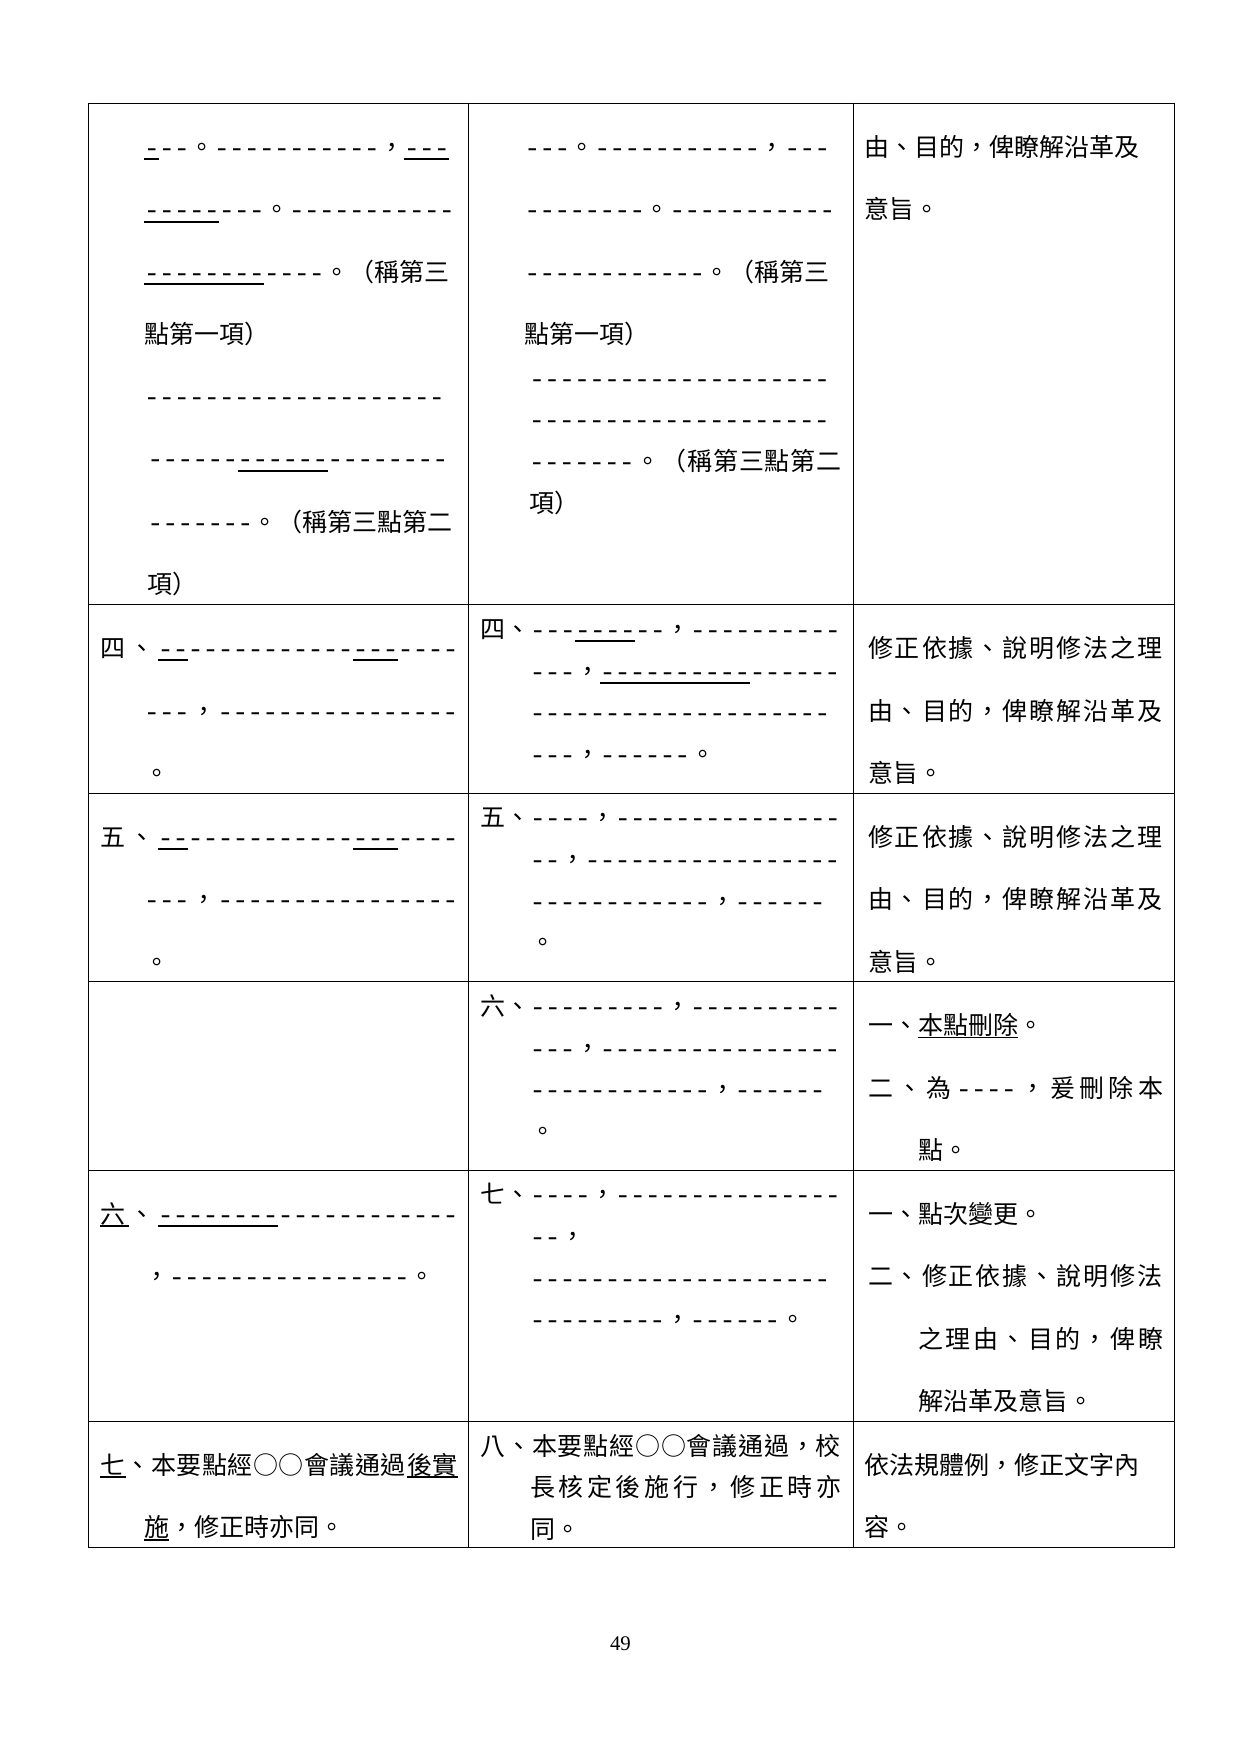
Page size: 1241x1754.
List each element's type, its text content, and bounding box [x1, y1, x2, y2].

table_cell 七、----，-----------------， -----------------------------，------。 [469, 1171, 853, 1421]
table_cell 六、---------，-------------，----------------------------，------。 [469, 982, 853, 1169]
table_cell 由、目的，俾瞭解沿革及意旨。 [854, 104, 1174, 604]
table_cell 五、-----------------------，----------------。 [89, 794, 468, 981]
table_cell 七、本要點經○○會議通過後實施，修正時亦同。 [89, 1422, 468, 1547]
table_cell 。-----------，-----------。-----------------------。（稱第三點第一項） -----------------------------------------------。（稱第三點第二項） [469, 104, 853, 604]
table_cell 四、-----------------------，----------------。 [89, 605, 468, 792]
table_cell 修正依據、說明修法之理由、目的，俾瞭解沿革及意旨。 [854, 605, 1174, 792]
table_cell 六、--------------------，----------------。 [89, 1171, 468, 1421]
table_cell 。-----------，-----------。-----------------------。（稱第三點第一項） -----------------------------------------------。（稱第三點第二項） [89, 104, 468, 604]
table_cell 修正依據、說明修法之理由、目的，俾瞭解沿革及意旨。 [854, 794, 1174, 981]
table_cell 一、點次變更。 二、修正依據、說明修法之理由、目的，俾瞭解沿革及意旨。 [854, 1171, 1174, 1421]
table_cell 依法規體例，修正文字內容。 [854, 1422, 1174, 1547]
table_cell [89, 982, 468, 1169]
table_cell 一、本點刪除。 二、為----，爰刪除本點。 [854, 982, 1174, 1169]
table_cell 四、---------，-------------，---------------------------------------，------。 [469, 605, 853, 792]
table_cell 八、本要點經○○會議通過，校長核定後施行，修正時亦同。 [469, 1422, 853, 1547]
table_cell 五、----，-----------------，-----------------------------，------。 [469, 794, 853, 981]
